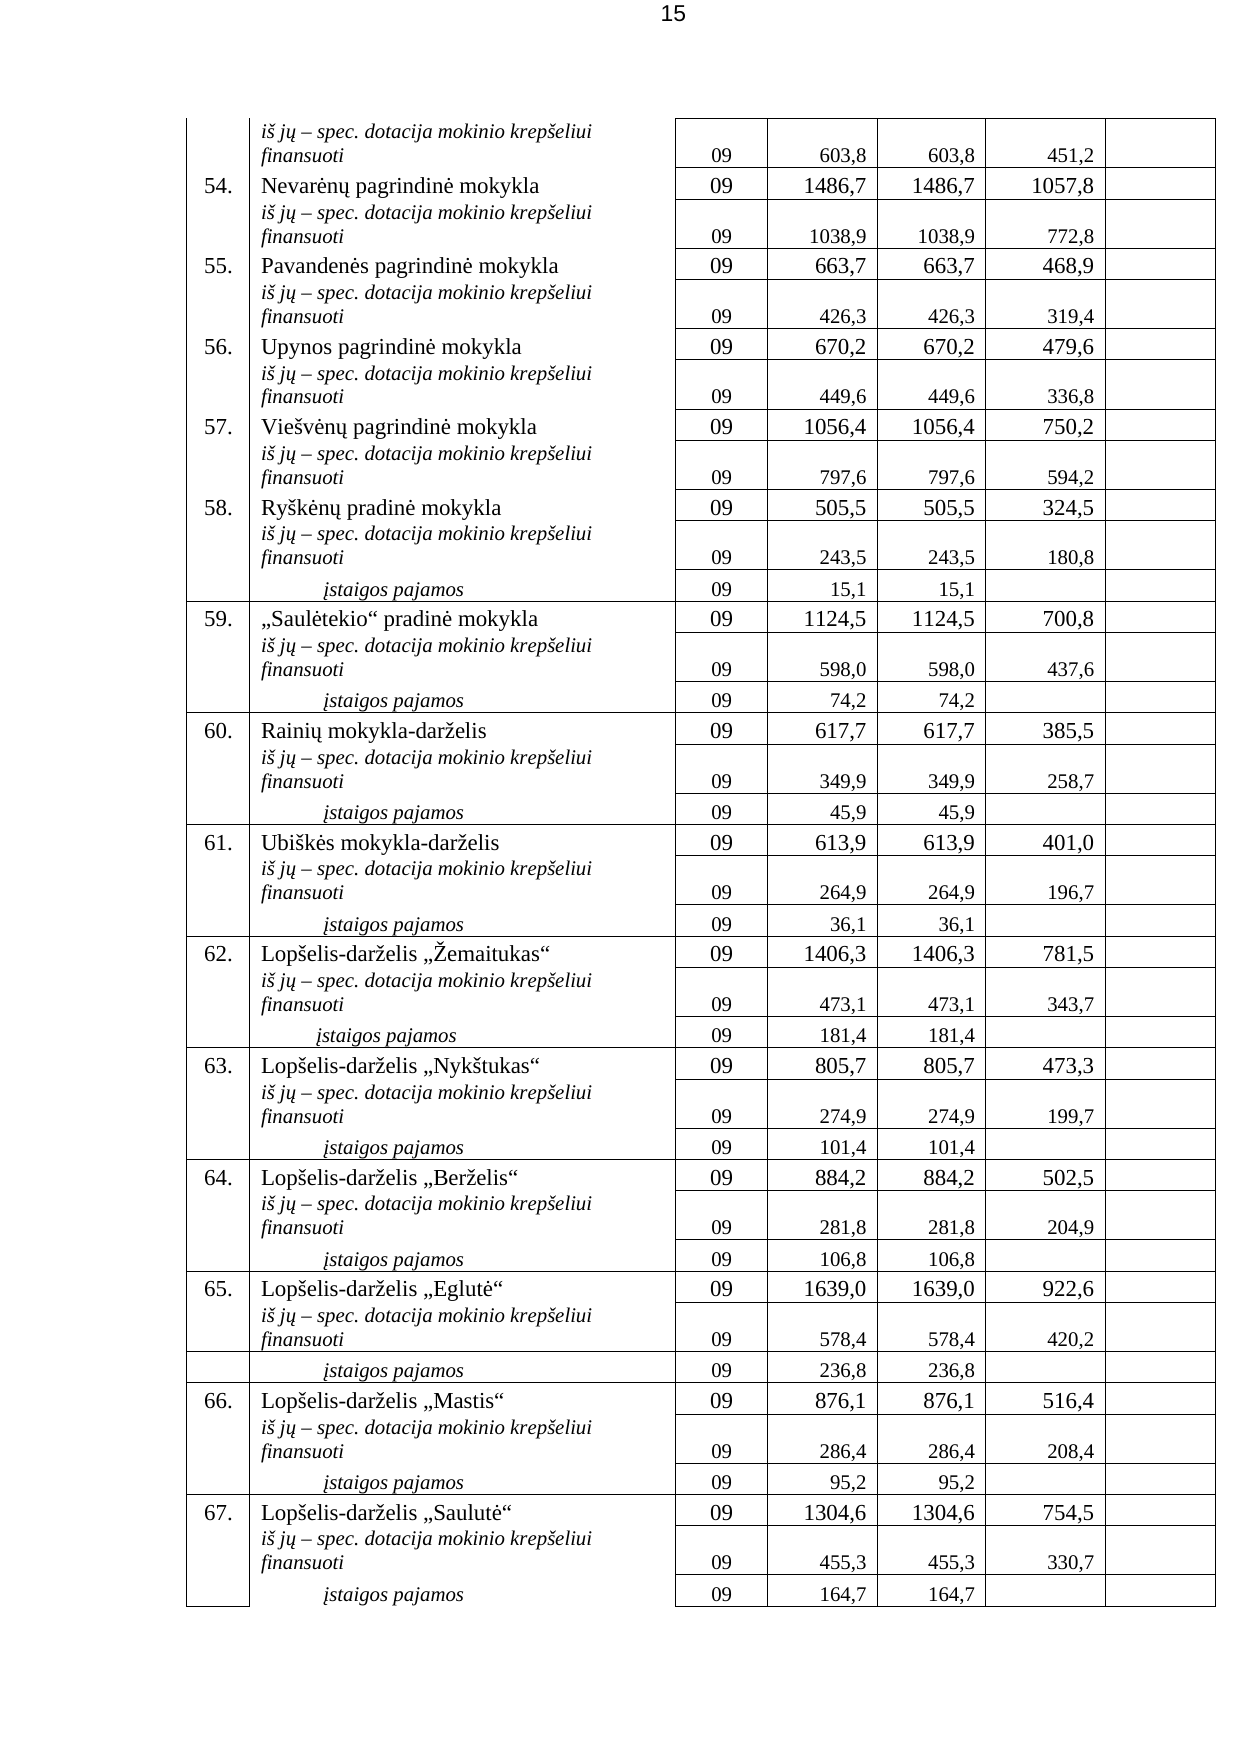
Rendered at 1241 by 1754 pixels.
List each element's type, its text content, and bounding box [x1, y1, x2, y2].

table_cell 922,6 [986, 1272, 1105, 1302]
table_cell 09 [676, 1017, 767, 1047]
table_cell iš jų – spec. dotacija mokinio krepšeliui finansuoti [250, 1079, 675, 1128]
table_cell [1106, 570, 1215, 601]
table_cell 884,2 [878, 1160, 985, 1190]
table_cell 196,7 [986, 856, 1105, 904]
table_cell [1106, 1272, 1215, 1302]
table_cell 1038,9 [768, 200, 877, 248]
table_cell 343,7 [986, 968, 1105, 1016]
table_cell 56. [187, 328, 249, 359]
table_cell 505,5 [768, 490, 877, 520]
table_cell [1106, 1383, 1215, 1413]
table_cell 663,7 [878, 249, 985, 279]
table_cell 106,8 [768, 1240, 877, 1271]
table_cell 420,2 [986, 1303, 1105, 1351]
table_cell [187, 744, 249, 793]
table_cell 59. [187, 602, 249, 632]
table_cell Upynos pagrindinė mokykla [250, 328, 675, 359]
table_cell [986, 905, 1105, 936]
table_cell 455,3 [768, 1526, 877, 1574]
table_cell 09 [676, 1160, 767, 1190]
table_cell 74,2 [878, 682, 985, 712]
table_cell 63. [187, 1048, 249, 1078]
table_cell [1106, 905, 1215, 936]
table_cell 1304,6 [878, 1495, 985, 1525]
table_cell 617,7 [878, 713, 985, 743]
table_cell [1106, 200, 1215, 248]
table_cell [1106, 1129, 1215, 1159]
table_cell [1106, 1352, 1215, 1382]
table_cell 451,2 [986, 119, 1105, 167]
table_cell 09 [676, 410, 767, 440]
table_cell [187, 440, 249, 489]
table_cell 578,4 [768, 1303, 877, 1351]
table_cell [187, 1079, 249, 1128]
table_cell [1106, 1048, 1215, 1078]
table_cell [986, 682, 1105, 712]
table_cell 09 [676, 1080, 767, 1128]
table_cell [986, 1575, 1105, 1606]
table_cell 670,2 [768, 329, 877, 359]
table_cell 66. [187, 1383, 249, 1413]
table_cell 09 [676, 1415, 767, 1463]
table_cell 60. [187, 713, 249, 743]
table_cell 09 [676, 1048, 767, 1078]
table_cell 09 [676, 745, 767, 793]
table_cell [187, 359, 249, 408]
table_cell 1056,4 [768, 410, 877, 440]
table_cell 09 [676, 119, 767, 167]
table_cell [1106, 168, 1215, 198]
table_cell 598,0 [768, 633, 877, 681]
table_cell 258,7 [986, 745, 1105, 793]
table_cell 603,8 [878, 119, 985, 167]
table_cell 09 [676, 360, 767, 408]
table_cell 613,9 [878, 825, 985, 855]
table_cell iš jų – spec. dotacija mokinio krepšeliui finansuoti [250, 744, 675, 793]
table_cell [986, 794, 1105, 824]
table_cell įstaigos pajamos [250, 1574, 675, 1606]
table_cell Pavandenės pagrindinė mokykla [250, 248, 675, 279]
table_cell 473,1 [768, 968, 877, 1016]
table_cell 09 [676, 1464, 767, 1494]
table_cell įstaigos pajamos [250, 793, 675, 824]
table_cell iš jų – spec. dotacija mokinio krepšeliui finansuoti [250, 520, 675, 569]
table_cell 1486,7 [768, 168, 877, 198]
table_cell 95,2 [768, 1464, 877, 1494]
table_cell 1639,0 [878, 1272, 985, 1302]
table_cell 09 [676, 249, 767, 279]
table_cell įstaigos pajamos [250, 1128, 675, 1159]
table_cell 449,6 [768, 360, 877, 408]
table_cell [1106, 410, 1215, 440]
table_cell iš jų – spec. dotacija mokinio krepšeliui finansuoti [250, 1525, 675, 1574]
table_cell įstaigos pajamos [250, 681, 675, 712]
table_cell 15,1 [878, 570, 985, 601]
table_cell įstaigos pajamos [250, 1463, 675, 1494]
table_cell 1304,6 [768, 1495, 877, 1525]
table_cell 281,8 [768, 1191, 877, 1239]
table_cell „Saulėtekio“ pradinė mokykla [250, 602, 675, 632]
table_cell 54. [187, 167, 249, 198]
table_cell 181,4 [878, 1017, 985, 1047]
table_cell [1106, 1575, 1215, 1606]
table_cell 805,7 [878, 1048, 985, 1078]
table_cell 09 [676, 200, 767, 248]
table_cell 09 [676, 1240, 767, 1271]
table_cell 264,9 [878, 856, 985, 904]
table_cell 09 [676, 490, 767, 520]
table_cell įstaigos pajamos [250, 904, 675, 936]
table_cell 330,7 [986, 1526, 1105, 1574]
table_cell 36,1 [768, 905, 877, 936]
table_cell [187, 118, 249, 167]
table_cell 754,5 [986, 1495, 1105, 1525]
table_cell 09 [676, 1526, 767, 1574]
table_cell [986, 570, 1105, 601]
table_cell [187, 632, 249, 681]
table_cell iš jų – spec. dotacija mokinio krepšeliui finansuoti [250, 855, 675, 904]
table_cell 09 [676, 1191, 767, 1239]
table_cell įstaigos pajamos [250, 569, 675, 601]
table_cell 324,5 [986, 490, 1105, 520]
table_cell 62. [187, 937, 249, 967]
table_cell 09 [676, 937, 767, 967]
table_cell 1038,9 [878, 200, 985, 248]
table_cell [986, 1464, 1105, 1494]
table_cell 243,5 [878, 521, 985, 569]
table_cell [1106, 968, 1215, 1016]
table_cell 15,1 [768, 570, 877, 601]
table_cell [187, 520, 249, 569]
table_cell [1106, 745, 1215, 793]
table_cell [1106, 1464, 1215, 1494]
table_cell įstaigos pajamos [250, 1352, 675, 1382]
table_cell iš jų – spec. dotacija mokinio krepšeliui finansuoti [250, 279, 675, 328]
table_cell 09 [676, 825, 767, 855]
table_cell 09 [676, 1303, 767, 1351]
table_cell [1106, 602, 1215, 632]
table_cell iš jų – spec. dotacija mokinio krepšeliui finansuoti [250, 199, 675, 248]
table_cell iš jų – spec. dotacija mokinio krepšeliui finansuoti [250, 118, 675, 167]
table_cell Lopšelis-darželis „Saulutė“ [250, 1495, 675, 1525]
table_cell [187, 1352, 249, 1382]
table_cell 1486,7 [878, 168, 985, 198]
table_cell 55. [187, 248, 249, 279]
table_cell [1106, 682, 1215, 712]
table_cell 09 [676, 633, 767, 681]
table_cell Lopšelis-darželis „Nykštukas“ [250, 1048, 675, 1078]
table_cell [1106, 249, 1215, 279]
table_cell [986, 1129, 1105, 1159]
table_cell 437,6 [986, 633, 1105, 681]
table_cell 09 [676, 168, 767, 198]
table_cell 349,9 [768, 745, 877, 793]
table_cell 65. [187, 1272, 249, 1302]
table_cell 603,8 [768, 119, 877, 167]
table_cell [187, 1190, 249, 1239]
table_cell 09 [676, 602, 767, 632]
table_cell 243,5 [768, 521, 877, 569]
table_cell 286,4 [878, 1415, 985, 1463]
table_cell 505,5 [878, 490, 985, 520]
table_cell [1106, 1191, 1215, 1239]
table_cell [1106, 490, 1215, 520]
table_cell [1106, 1415, 1215, 1463]
table_cell [1106, 280, 1215, 328]
table_cell 670,2 [878, 329, 985, 359]
table_cell 1124,5 [878, 602, 985, 632]
table_cell iš jų – spec. dotacija mokinio krepšeliui finansuoti [250, 440, 675, 489]
table_cell Nevarėnų pagrindinė mokykla [250, 167, 675, 198]
table_cell 876,1 [768, 1383, 877, 1413]
table_cell 781,5 [986, 937, 1105, 967]
table_cell [187, 1016, 249, 1047]
table_cell 61. [187, 825, 249, 855]
table_cell [1106, 1526, 1215, 1574]
table_cell [187, 793, 249, 824]
table_cell 09 [676, 521, 767, 569]
table_cell 449,6 [878, 360, 985, 408]
table_cell 180,8 [986, 521, 1105, 569]
table_cell [1106, 360, 1215, 408]
table_cell 58. [187, 489, 249, 520]
table_cell 401,0 [986, 825, 1105, 855]
table_cell 09 [676, 441, 767, 489]
table_cell iš jų – spec. dotacija mokinio krepšeliui finansuoti [250, 967, 675, 1016]
table_cell 09 [676, 794, 767, 824]
table_cell 1639,0 [768, 1272, 877, 1302]
table_cell Rainių mokykla-darželis [250, 713, 675, 743]
table_cell 797,6 [878, 441, 985, 489]
table_cell 57. [187, 409, 249, 440]
table_cell [1106, 713, 1215, 743]
table_cell [187, 199, 249, 248]
table_cell 700,8 [986, 602, 1105, 632]
table_cell 663,7 [768, 249, 877, 279]
table_cell 479,6 [986, 329, 1105, 359]
table_cell 613,9 [768, 825, 877, 855]
table_cell [1106, 1080, 1215, 1128]
table_cell 578,4 [878, 1303, 985, 1351]
table_cell [1106, 1240, 1215, 1271]
table_cell [1106, 794, 1215, 824]
table_cell 468,9 [986, 249, 1105, 279]
table_cell 09 [676, 1272, 767, 1302]
table_cell 45,9 [878, 794, 985, 824]
table_cell [1106, 329, 1215, 359]
table_cell 09 [676, 329, 767, 359]
table_cell 67. [187, 1495, 249, 1525]
table_cell 797,6 [768, 441, 877, 489]
table_cell 09 [676, 1383, 767, 1413]
table_cell 516,4 [986, 1383, 1105, 1413]
table_cell [986, 1352, 1105, 1382]
table_cell [1106, 856, 1215, 904]
table_cell [187, 569, 249, 601]
table_cell Lopšelis-darželis „Mastis“ [250, 1383, 675, 1413]
table_cell įstaigos pajamos [250, 1016, 675, 1047]
table_cell 45,9 [768, 794, 877, 824]
table_cell 1406,3 [878, 937, 985, 967]
table_cell 181,4 [768, 1017, 877, 1047]
table_cell [986, 1017, 1105, 1047]
table_cell [187, 904, 249, 936]
table_cell iš jų – spec. dotacija mokinio krepšeliui finansuoti [250, 1302, 675, 1351]
table_cell 264,9 [768, 856, 877, 904]
table_cell [187, 1414, 249, 1463]
table_cell Lopšelis-darželis „Berželis“ [250, 1160, 675, 1190]
table_cell [187, 279, 249, 328]
table_cell 204,9 [986, 1191, 1105, 1239]
table_cell Ryškėnų pradinė mokykla [250, 489, 675, 520]
table_cell [1106, 1017, 1215, 1047]
table_cell 274,9 [768, 1080, 877, 1128]
table_cell 36,1 [878, 905, 985, 936]
table_cell [1106, 119, 1215, 167]
table_cell 455,3 [878, 1526, 985, 1574]
table_cell 502,5 [986, 1160, 1105, 1190]
table_cell 319,4 [986, 280, 1105, 328]
table_cell 09 [676, 570, 767, 601]
table_cell 473,1 [878, 968, 985, 1016]
table_cell 598,0 [878, 633, 985, 681]
table_cell 876,1 [878, 1383, 985, 1413]
table_cell iš jų – spec. dotacija mokinio krepšeliui finansuoti [250, 359, 675, 408]
table_cell Lopšelis-darželis „Žemaitukas“ [250, 937, 675, 967]
table_cell 164,7 [768, 1575, 877, 1606]
table_cell Ubiškės mokykla-darželis [250, 825, 675, 855]
table_cell [187, 855, 249, 904]
table_cell [187, 1302, 249, 1351]
table_cell [1106, 521, 1215, 569]
table_cell iš jų – spec. dotacija mokinio krepšeliui finansuoti [250, 1190, 675, 1239]
table_cell 349,9 [878, 745, 985, 793]
table_cell [1106, 937, 1215, 967]
table_cell 164,7 [878, 1575, 985, 1606]
table_cell 884,2 [768, 1160, 877, 1190]
table_cell 09 [676, 1495, 767, 1525]
table_cell 772,8 [986, 200, 1105, 248]
table_cell [1106, 1495, 1215, 1525]
table_cell 09 [676, 856, 767, 904]
table_cell [187, 1128, 249, 1159]
table_cell [1106, 1303, 1215, 1351]
table_cell 95,2 [878, 1464, 985, 1494]
table_cell iš jų – spec. dotacija mokinio krepšeliui finansuoti [250, 632, 675, 681]
table_cell įstaigos pajamos [250, 1239, 675, 1271]
table_cell 09 [676, 1129, 767, 1159]
table_cell 09 [676, 968, 767, 1016]
table_cell 09 [676, 682, 767, 712]
table_cell [187, 1239, 249, 1271]
table_cell [1106, 633, 1215, 681]
table_cell 236,8 [878, 1352, 985, 1382]
table_cell 286,4 [768, 1415, 877, 1463]
table_cell 1406,3 [768, 937, 877, 967]
table_cell 09 [676, 1575, 767, 1606]
table_cell 473,3 [986, 1048, 1105, 1078]
table_cell 1057,8 [986, 168, 1105, 198]
table_cell [1106, 825, 1215, 855]
table_cell 208,4 [986, 1415, 1105, 1463]
table_cell 426,3 [768, 280, 877, 328]
table_cell 1124,5 [768, 602, 877, 632]
table_cell 09 [676, 905, 767, 936]
table_cell 594,2 [986, 441, 1105, 489]
table_cell 426,3 [878, 280, 985, 328]
table_cell 101,4 [768, 1129, 877, 1159]
table_cell 805,7 [768, 1048, 877, 1078]
table_cell 09 [676, 713, 767, 743]
table_cell 09 [676, 280, 767, 328]
table_cell 09 [676, 1352, 767, 1382]
table_cell [986, 1240, 1105, 1271]
table_cell 101,4 [878, 1129, 985, 1159]
table_cell Viešvėnų pagrindinė mokykla [250, 409, 675, 440]
table_cell [187, 1574, 249, 1606]
table_cell 1056,4 [878, 410, 985, 440]
table_cell 74,2 [768, 682, 877, 712]
table_cell [1106, 441, 1215, 489]
table_cell [187, 1525, 249, 1574]
table_cell 274,9 [878, 1080, 985, 1128]
table_cell Lopšelis-darželis „Eglutė“ [250, 1272, 675, 1302]
table_cell 617,7 [768, 713, 877, 743]
table_cell [187, 681, 249, 712]
table_cell 750,2 [986, 410, 1105, 440]
table_cell 336,8 [986, 360, 1105, 408]
table_cell 385,5 [986, 713, 1105, 743]
table_cell 106,8 [878, 1240, 985, 1271]
table_cell 64. [187, 1160, 249, 1190]
table_cell 281,8 [878, 1191, 985, 1239]
table_cell 199,7 [986, 1080, 1105, 1128]
table_cell [1106, 1160, 1215, 1190]
table_cell [187, 967, 249, 1016]
table_cell [187, 1463, 249, 1494]
table_cell iš jų – spec. dotacija mokinio krepšeliui finansuoti [250, 1414, 675, 1463]
table_cell 236,8 [768, 1352, 877, 1382]
